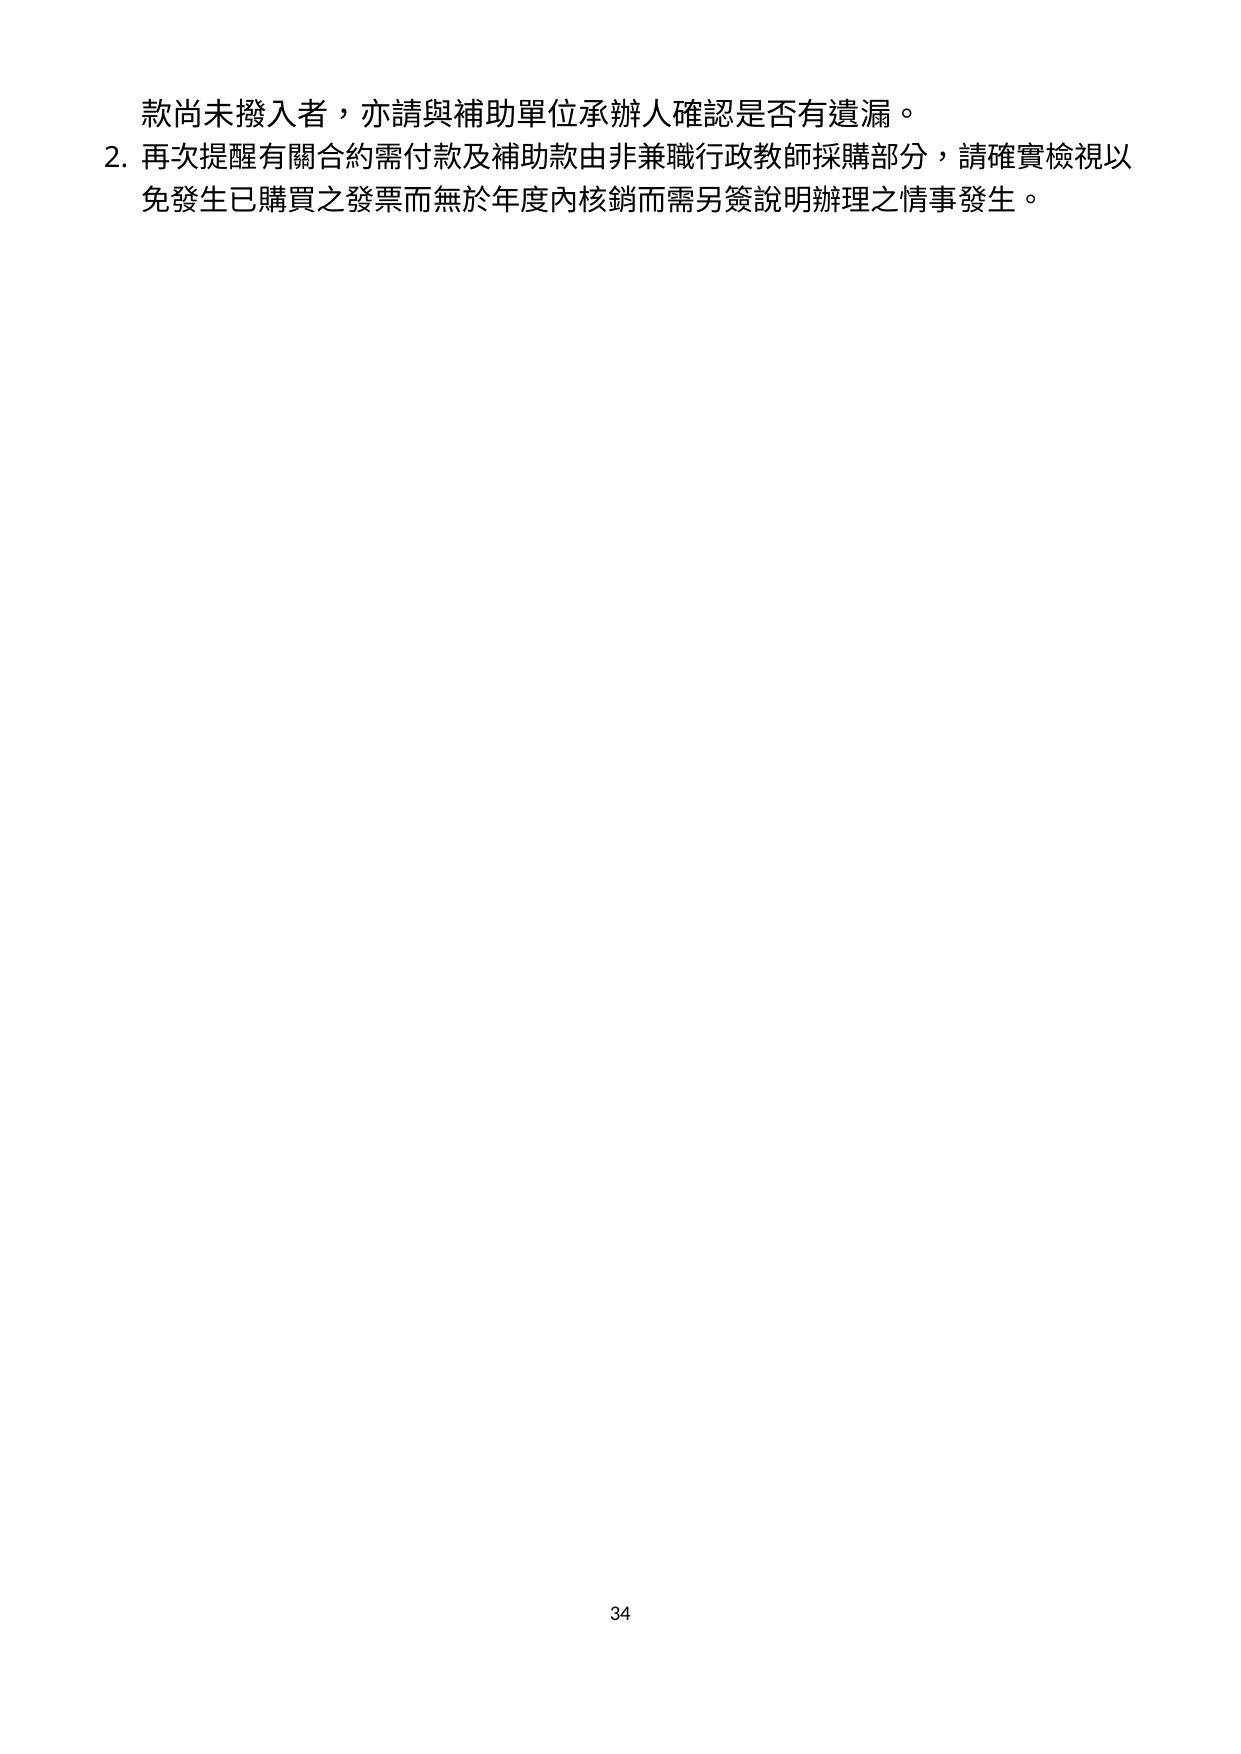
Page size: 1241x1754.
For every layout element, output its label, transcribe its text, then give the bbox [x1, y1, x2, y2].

list 再次提醒有關合約需付款及補助款由非兼職行政教師採購部分，請確實檢視以免發生已購買之發票而無於年度內核銷而需另簽說明辦理之情事發生。 [104, 134, 1152, 218]
list 款尚未撥入者，亦請與補助單位承辦人確認是否有遺漏。 [104, 89, 1152, 134]
